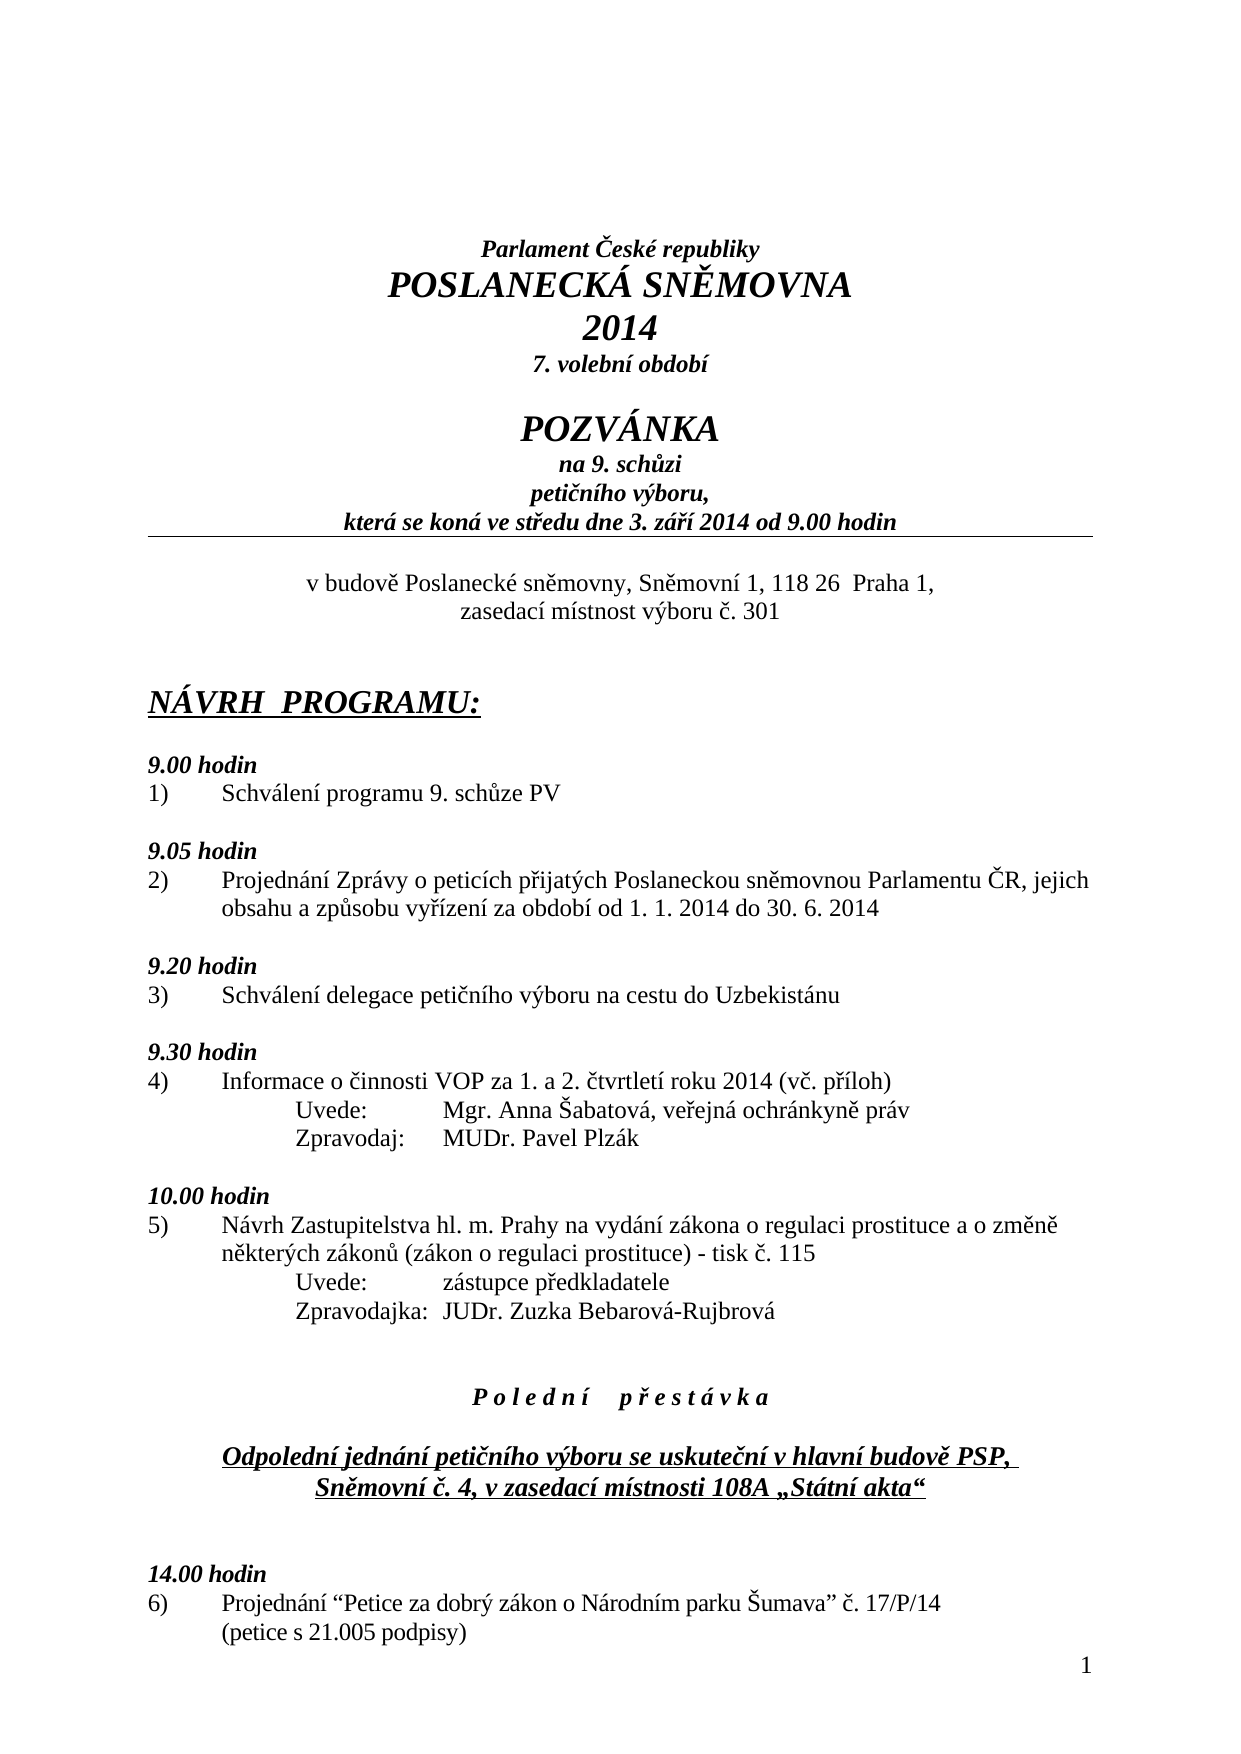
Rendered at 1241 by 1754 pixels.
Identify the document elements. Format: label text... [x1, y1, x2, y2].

table_cell POZVÁNKA [140, 406, 1100, 449]
text v budově Poslanecké sněmovny, Sněmovní 1, 118 26 Praha 1, [148, 568, 1093, 596]
text 1) Schválení programu 9. schůze PV [148, 778, 1093, 807]
text 4) Informace o činnosti VOP za 1. a 2. čtvrtletí roku 2014 (vč. příloh) [148, 1066, 1093, 1095]
subtitle NÁVRH PROGRAMU: [148, 683, 1093, 721]
text P o l e d n í p ř e s t á v k a [148, 1382, 1093, 1411]
table_header Parlament České republiky POSLANECKÁ SNĚMOVNA 2014 7. volební období [140, 234, 1100, 378]
text Uvede: Mgr. Anna Šabatová, veřejná ochránkyně práv [148, 1095, 1093, 1123]
text 5) Návrh Zastupitelstva hl. m. Prahy na vydání zákona o regulaci prostituce a o změně některých zákonů (zákon o regulaci prostituce) - tisk č. 115 [148, 1210, 1093, 1267]
text 10.00 hodin [148, 1181, 1093, 1210]
text zasedací místnost výboru č. 301 [148, 596, 1093, 625]
table_cell která se koná ve středu dne 3. září 2014 od 9.00 hodin [140, 507, 1100, 536]
text 9.30 hodin [148, 1037, 1093, 1066]
table_cell na 9. schůzi [140, 450, 1100, 478]
table_cell petičního výboru, [140, 478, 1100, 507]
text 2) Projednání Zprávy o peticích přijatých Poslaneckou sněmovnou Parlamentu ČR, jejich obsahu a způsobu vyřízení za období od 1. 1. 2014 do 30. 6. 2014 [148, 865, 1093, 922]
text (petice s 21.005 podpisy) [148, 1617, 1093, 1646]
text Uvede: zástupce předkladatele [148, 1267, 1093, 1296]
text 9.20 hodin [148, 951, 1093, 980]
text 6) Projednání “Petice za dobrý zákon o Národním parku Šumava” č. 17/P/14 [148, 1588, 1093, 1617]
text 14.00 hodin [148, 1559, 1093, 1588]
text Zpravodajka: JUDr. Zuzka Bebarová-Rujbrová [148, 1296, 1093, 1325]
text Sněmovní č. 4, v zasedací místnosti 108A „Státní akta“ [148, 1471, 1093, 1502]
text 9.00 hodin [148, 750, 1093, 778]
table_cell [140, 378, 1100, 406]
text Odpolední jednání petičního výboru se uskuteční v hlavní budově PSP, [148, 1440, 1093, 1471]
text 3) Schválení delegace petičního výboru na cestu do Uzbekistánu [148, 980, 1093, 1008]
text 9.05 hodin [148, 836, 1093, 865]
text Zpravodaj: MUDr. Pavel Plzák [148, 1123, 1093, 1152]
